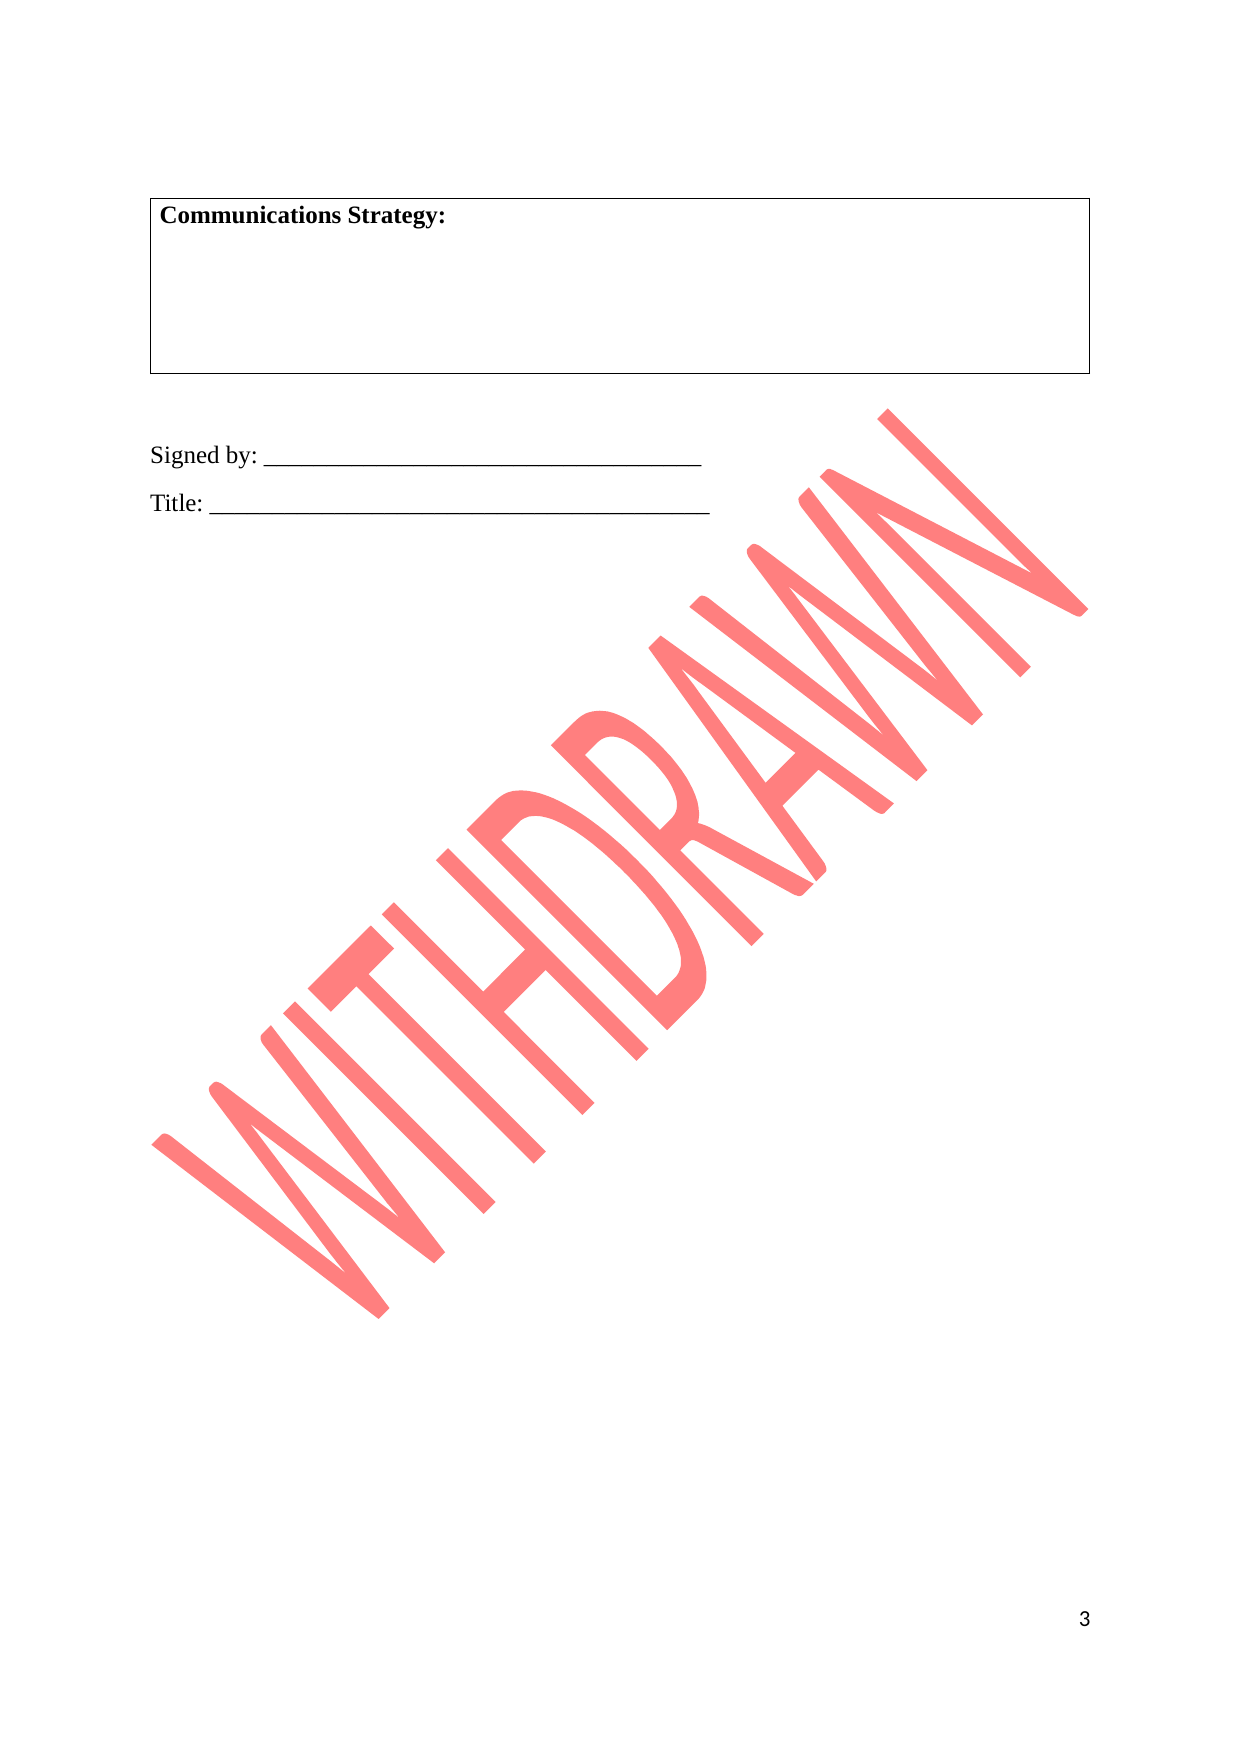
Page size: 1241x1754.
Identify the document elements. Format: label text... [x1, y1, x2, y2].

text Title: ________________________________________ [150, 488, 808, 517]
text [870, 488, 974, 517]
text [811, 488, 858, 517]
text Communications Strategy: [151, 199, 1089, 229]
text [969, 488, 1090, 517]
text Signed by: ___________________________________ [150, 441, 926, 469]
text [922, 441, 1090, 469]
